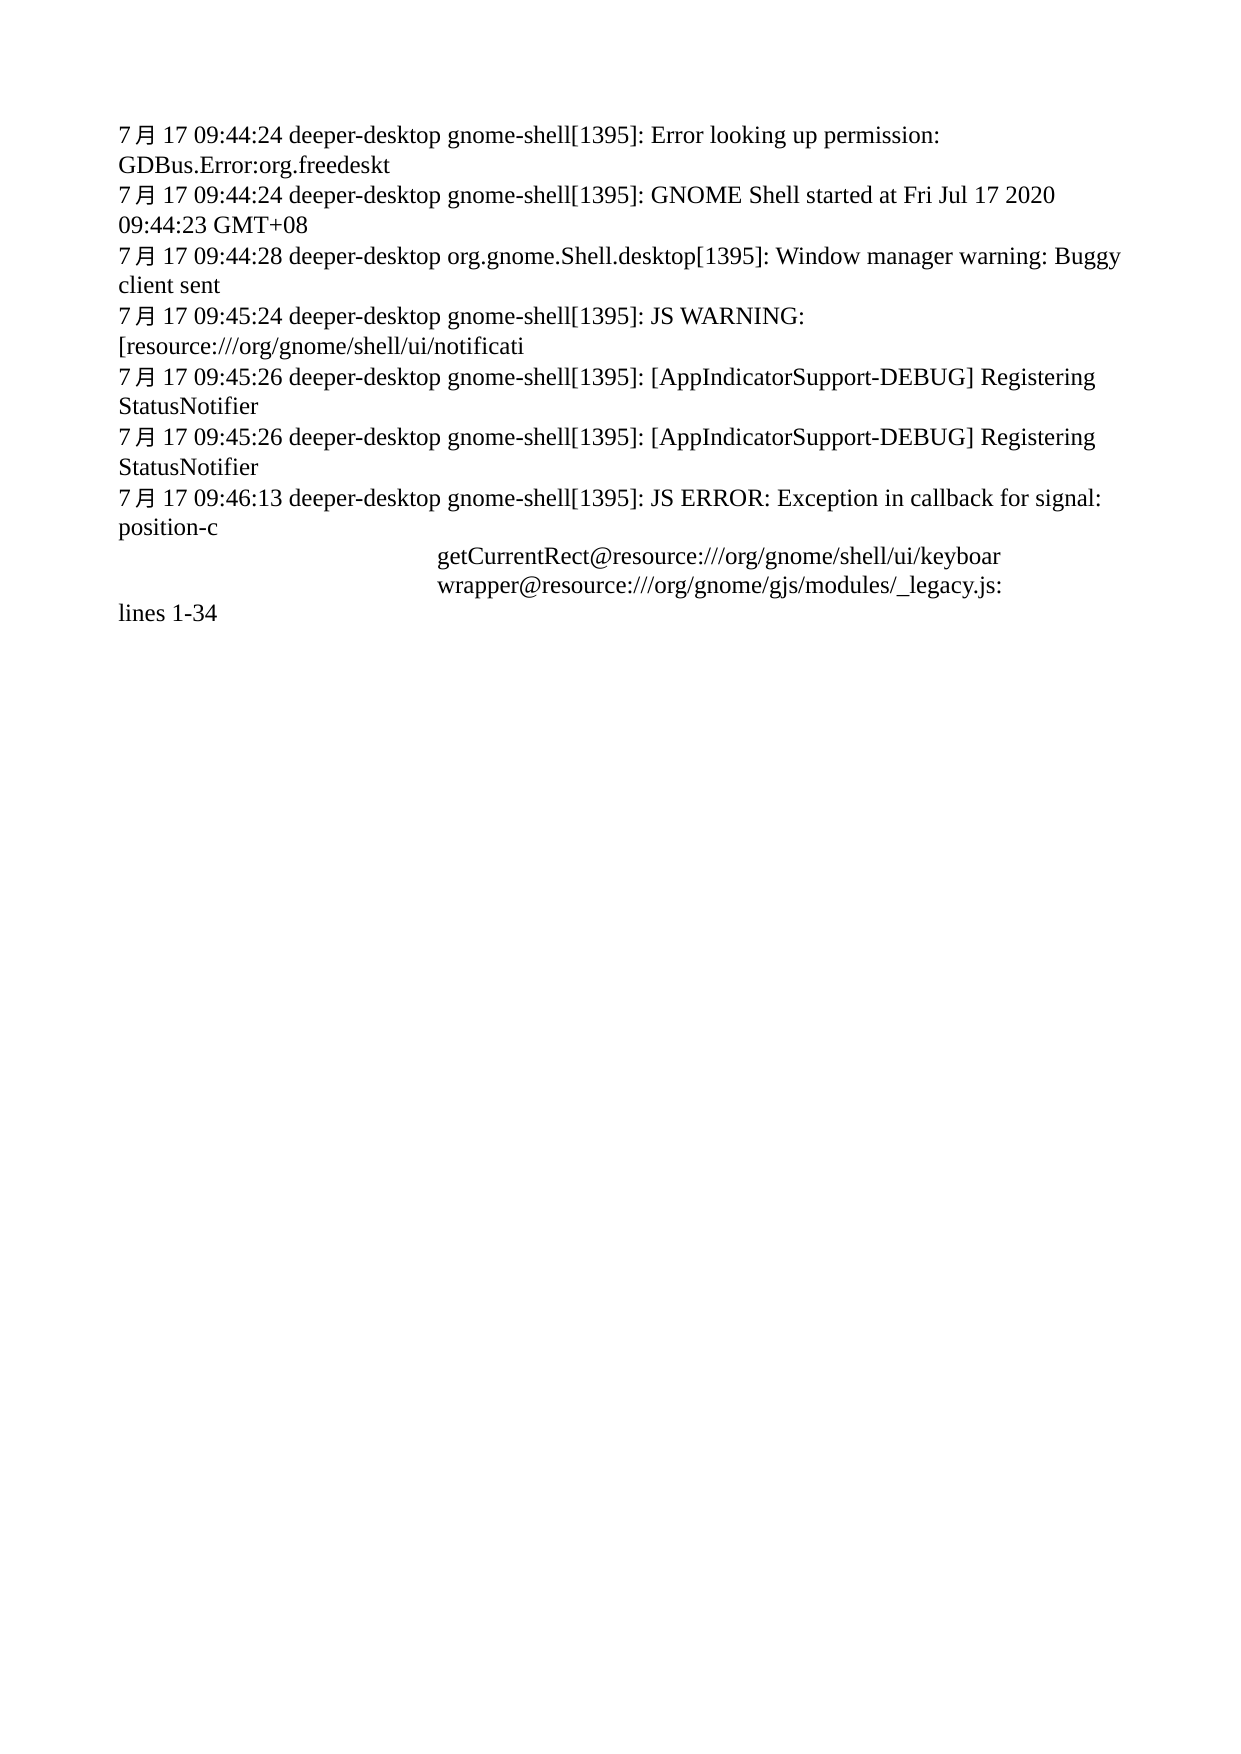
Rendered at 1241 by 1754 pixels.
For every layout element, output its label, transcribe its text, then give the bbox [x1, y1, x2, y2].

text lines 1-34 [118, 598, 1122, 627]
text 7月 17 09:46:13 deeper-desktop gnome-shell[1395]: JS ERROR: Exception in callback for signal: position-c [118, 481, 1122, 541]
text 7月 17 09:45:24 deeper-desktop gnome-shell[1395]: JS WARNING: [resource:///org/gnome/shell/ui/notificati [118, 299, 1122, 360]
text wrapper@resource:///org/gnome/gjs/modules/_legacy.js: [118, 570, 1122, 598]
text 7月 17 09:44:24 deeper-desktop gnome-shell[1395]: Error looking up permission: GDBus.Error:org.freedeskt [118, 118, 1122, 178]
text 7月 17 09:45:26 deeper-desktop gnome-shell[1395]: [AppIndicatorSupport-DEBUG] Registering StatusNotifier [118, 420, 1122, 481]
text 7月 17 09:45:26 deeper-desktop gnome-shell[1395]: [AppIndicatorSupport-DEBUG] Registering StatusNotifier [118, 360, 1122, 420]
text 7月 17 09:44:24 deeper-desktop gnome-shell[1395]: GNOME Shell started at Fri Jul 17 2020 09:44:23 GMT+08 [118, 178, 1122, 239]
text getCurrentRect@resource:///org/gnome/shell/ui/keyboar [118, 541, 1122, 570]
text 7月 17 09:44:28 deeper-desktop org.gnome.Shell.desktop[1395]: Window manager warning: Buggy client sent [118, 239, 1122, 299]
